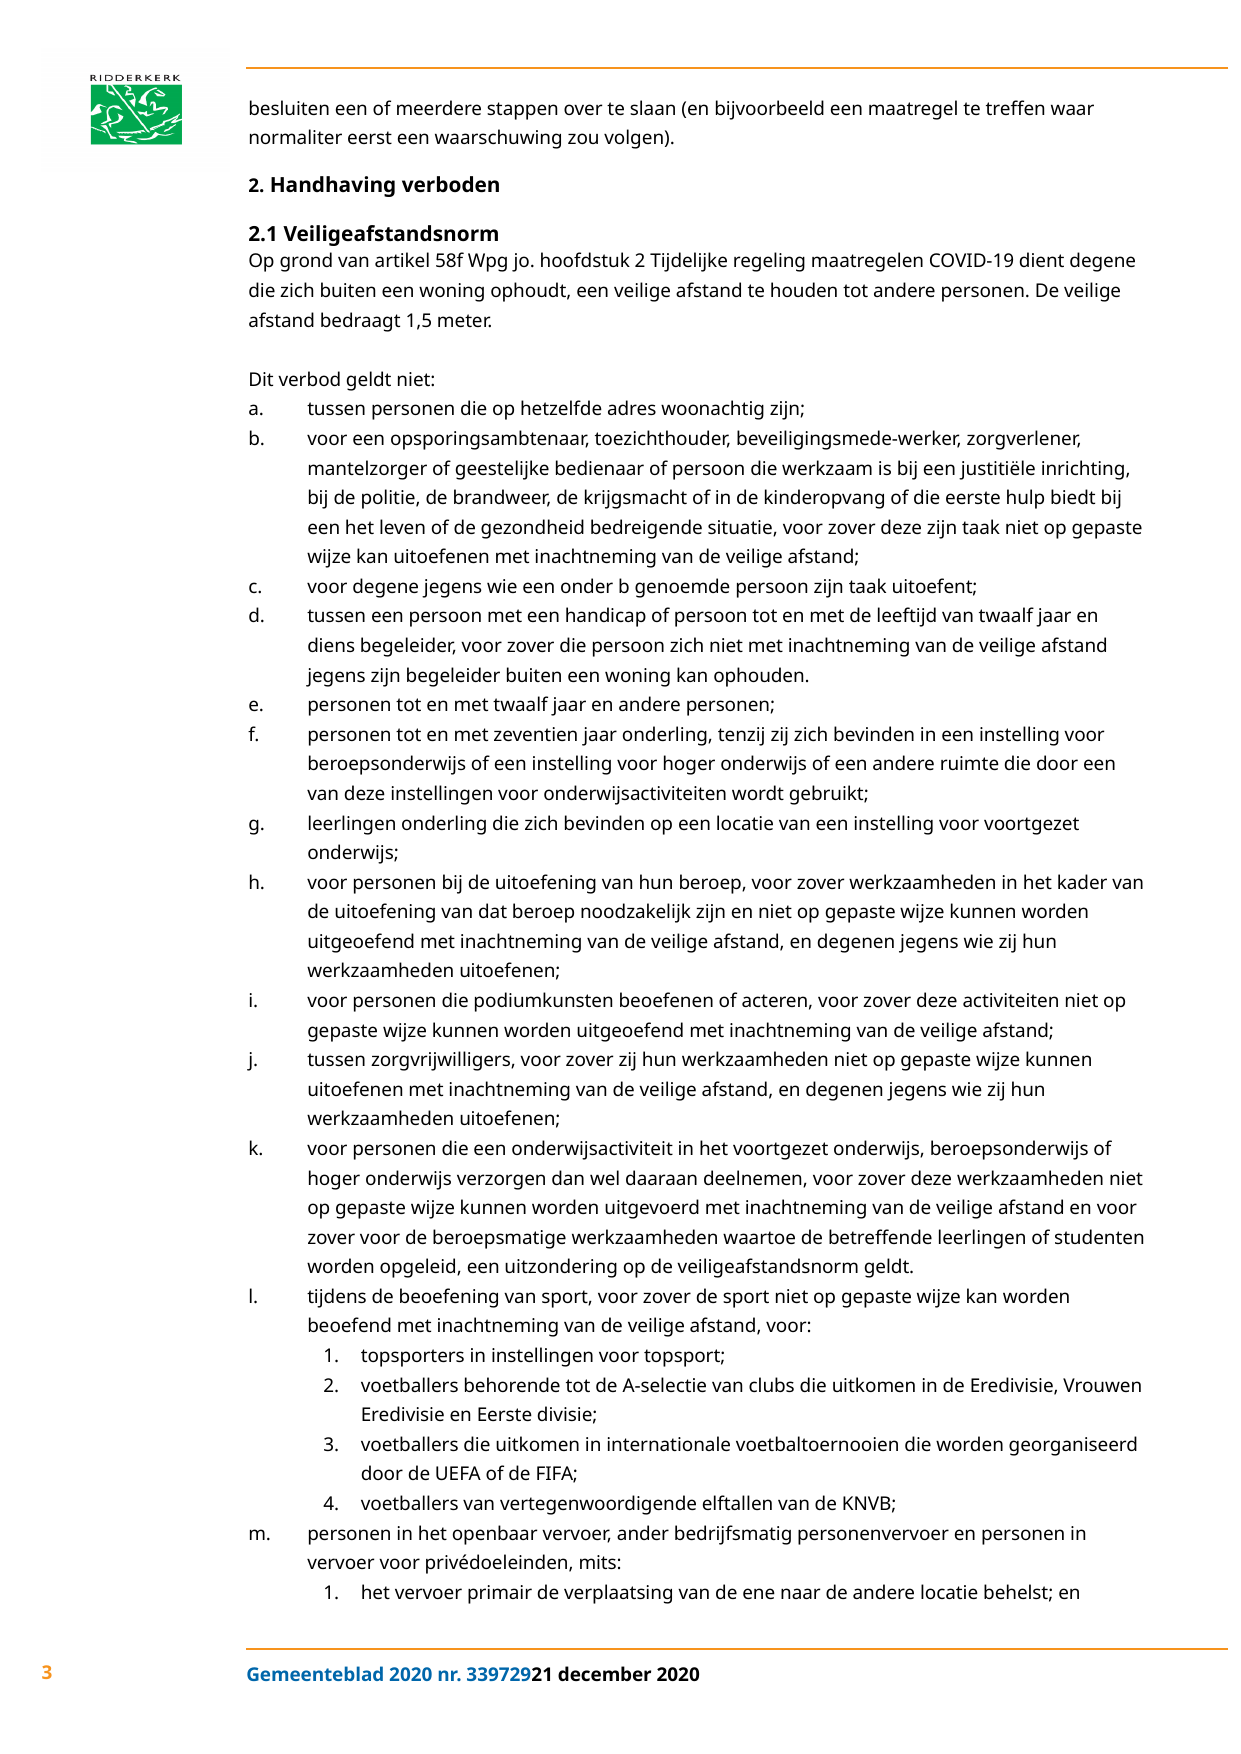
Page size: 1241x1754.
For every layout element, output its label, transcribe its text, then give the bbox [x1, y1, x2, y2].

list voetballers van vertegenwoordigende elftallen van de KNVB; [323, 1490, 1152, 1516]
text Dit verbod geldt niet: [248, 366, 1152, 392]
list tussen zorgvrijwilligers, voor zover zij hun werkzaamheden niet op gepaste wijze kunnen uitoefenen met inachtneming van de veilige afstand, en degenen jegens wie zij hun werkzaamheden uitoefenen; [248, 1046, 1152, 1131]
list voetballers die uitkomen in internationale voetbaltoernooien die worden georganiseerd door de UEFA of de FIFA; [323, 1431, 1152, 1486]
list tussen personen die op hetzelfde adres woonachtig zijn; [248, 396, 1152, 421]
list tussen een persoon met een handicap of persoon tot en met de leeftijd van twaalf jaar en diens begeleider, voor zover die persoon zich niet met inachtneming van de veilige afstand jegens zijn begeleider buiten een woning kan ophouden. [248, 603, 1152, 688]
text besluiten een of meerdere stappen over te slaan (en bijvoorbeeld een maatregel te treffen waar normaliter eerst een waarschuwing zou volgen). [248, 95, 1152, 150]
list voor personen bij de uitoefening van hun beroep, voor zover werkzaamheden in het kader van de uitoefening van dat beroep noodzakelijk zijn en niet op gepaste wijze kunnen worden uitgeoefend met inachtneming van de veilige afstand, en degenen jegens wie zij hun werkzaamheden uitoefenen; [248, 869, 1152, 983]
list personen tot en met zeventien jaar onderling, tenzij zij zich bevinden in een instelling voor beroepsonderwijs of een instelling voor hoger onderwijs of een andere ruimte die door een van deze instellingen voor onderwijsactiviteiten wordt gebruikt; [248, 721, 1152, 806]
list voor personen die podiumkunsten beoefenen of acteren, voor zover deze activiteiten niet op gepaste wijze kunnen worden uitgeoefend met inachtneming van de veilige afstand; [248, 987, 1152, 1043]
list voetballers behorende tot de A-selectie van clubs die uitkomen in de Eredivisie, Vrouwen Eredivisie en Eerste divisie; [323, 1372, 1152, 1427]
list voor een opsporingsambtenaar, toezichthouder, beveiligingsmede-werker, zorgverlener, mantelzorger of geestelijke bedienaar of persoon die werkzaam is bij een justitiële inrichting, bij de politie, de brandweer, de krijgsmacht of in de kinderopvang of die eerste hulp biedt bij een het leven of de gezondheid bedreigende situatie, voor zover deze zijn taak niet op gepaste wijze kan uitoefenen met inachtneming van de veilige afstand; [248, 425, 1152, 569]
text Op grond van artikel 58f Wpg jo. hoofdstuk 2 Tijdelijke regeling maatregelen COVID-19 dient degene die zich buiten een woning ophoudt, een veilige afstand te houden tot andere personen. De veilige afstand bedraagt 1,5 meter. [248, 248, 1152, 333]
picture [41, 47, 231, 172]
list voor personen die een onderwijsactiviteit in het voortgezet onderwijs, beroepsonderwijs of hoger onderwijs verzorgen dan wel daaraan deelnemen, voor zover deze werkzaamheden niet op gepaste wijze kunnen worden uitgevoerd met inachtneming van de veilige afstand en voor zover voor de beroepsmatige werkzaamheden waartoe de betreffende leerlingen of studenten worden opgeleid, een uitzondering op de veiligeafstandsnorm geldt. [248, 1135, 1152, 1279]
list voor degene jegens wie een onder b genoemde persoon zijn taak uitoefent; [248, 573, 1152, 599]
list tijdens de beoefening van sport, voor zover de sport niet op gepaste wijze kan worden beoefend met inachtneming van de veilige afstand, voor: [248, 1283, 1152, 1338]
text 2. Handhaving verboden [248, 170, 1152, 198]
list leerlingen onderling die zich bevinden op een locatie van een instelling voor voortgezet onderwijs; [248, 810, 1152, 865]
list personen tot en met twaalf jaar en andere personen; [248, 691, 1152, 717]
list topsporters in instellingen voor topsport; [323, 1342, 1152, 1368]
list personen in het openbaar vervoer, ander bedrijfsmatig personenvervoer en personen in vervoer voor privédoeleinden, mits: [248, 1520, 1152, 1575]
list het vervoer primair de verplaatsing van de ene naar de andere locatie behelst; en [323, 1579, 1152, 1605]
text 2.1 Veiligeafstandsnorm [248, 219, 1152, 248]
